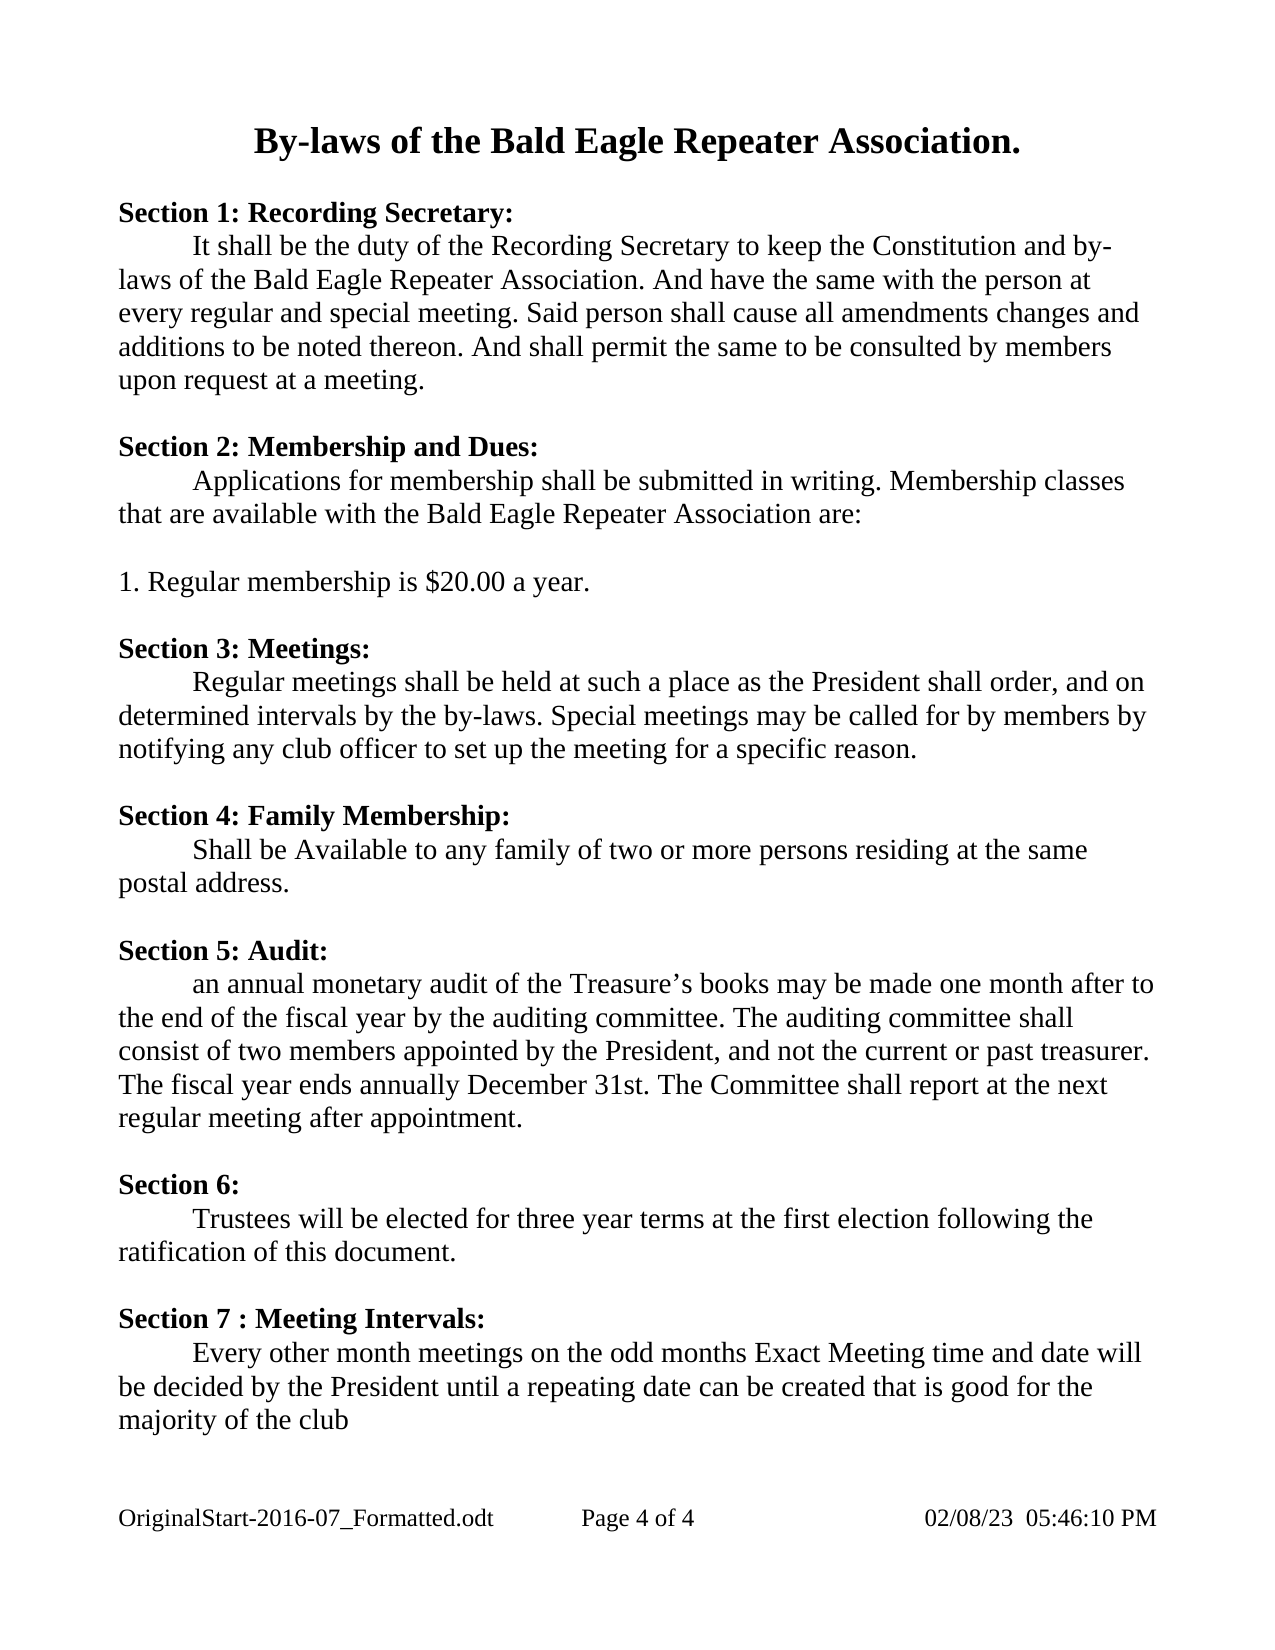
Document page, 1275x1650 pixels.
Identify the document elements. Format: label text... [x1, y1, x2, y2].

text Section 7 : Meeting Intervals: [118, 1302, 1157, 1335]
text Shall be Available to any family of two or more persons residing at the same postal address. [118, 832, 1157, 899]
text It shall be the duty of the Recording Secretary to keep the Constitution and by-laws of the Bald Eagle Repeater Association. And have the same with the person at every regular and special meeting. Said person shall cause all amendments changes and additions to be noted thereon. And shall permit the same to be consulted by members upon request at a meeting. [118, 228, 1157, 396]
text Every other month meetings on the odd months Exact Meeting time and date will be decided by the President until a repeating date can be created that is good for the majority of the club [118, 1335, 1157, 1436]
text an annual monetary audit of the Treasure’s books may be made one month after to the end of the fiscal year by the auditing committee. The auditing committee shall consist of two members appointed by the President, and not the current or past treasurer. The fiscal year ends annually December 31st. The Committee shall report at the next regular meeting after appointment. [118, 966, 1157, 1134]
text Section 5: Audit: [118, 933, 1157, 966]
text Trustees will be elected for three year terms at the first election following the ratification of this document. [118, 1201, 1157, 1268]
text Section 2: Membership and Dues: [118, 429, 1157, 463]
text Section 3: Meetings: [118, 631, 1157, 664]
text Applications for membership shall be submitted in writing. Membership classes that are available with the Bald Eagle Repeater Association are: [118, 463, 1157, 530]
text Regular meetings shall be held at such a place as the President shall order, and on determined intervals by the by-laws. Special meetings may be called for by members by notifying any club officer to set up the meeting for a specific reason. [118, 664, 1157, 765]
text Section 4: Family Membership: [118, 798, 1157, 832]
text By-laws of the Bald Eagle Repeater Association. [118, 118, 1157, 161]
text Section 6: [118, 1167, 1157, 1201]
text Section 1: Recording Secretary: [118, 195, 1157, 228]
text 1. Regular membership is $20.00 a year. [118, 564, 1157, 597]
